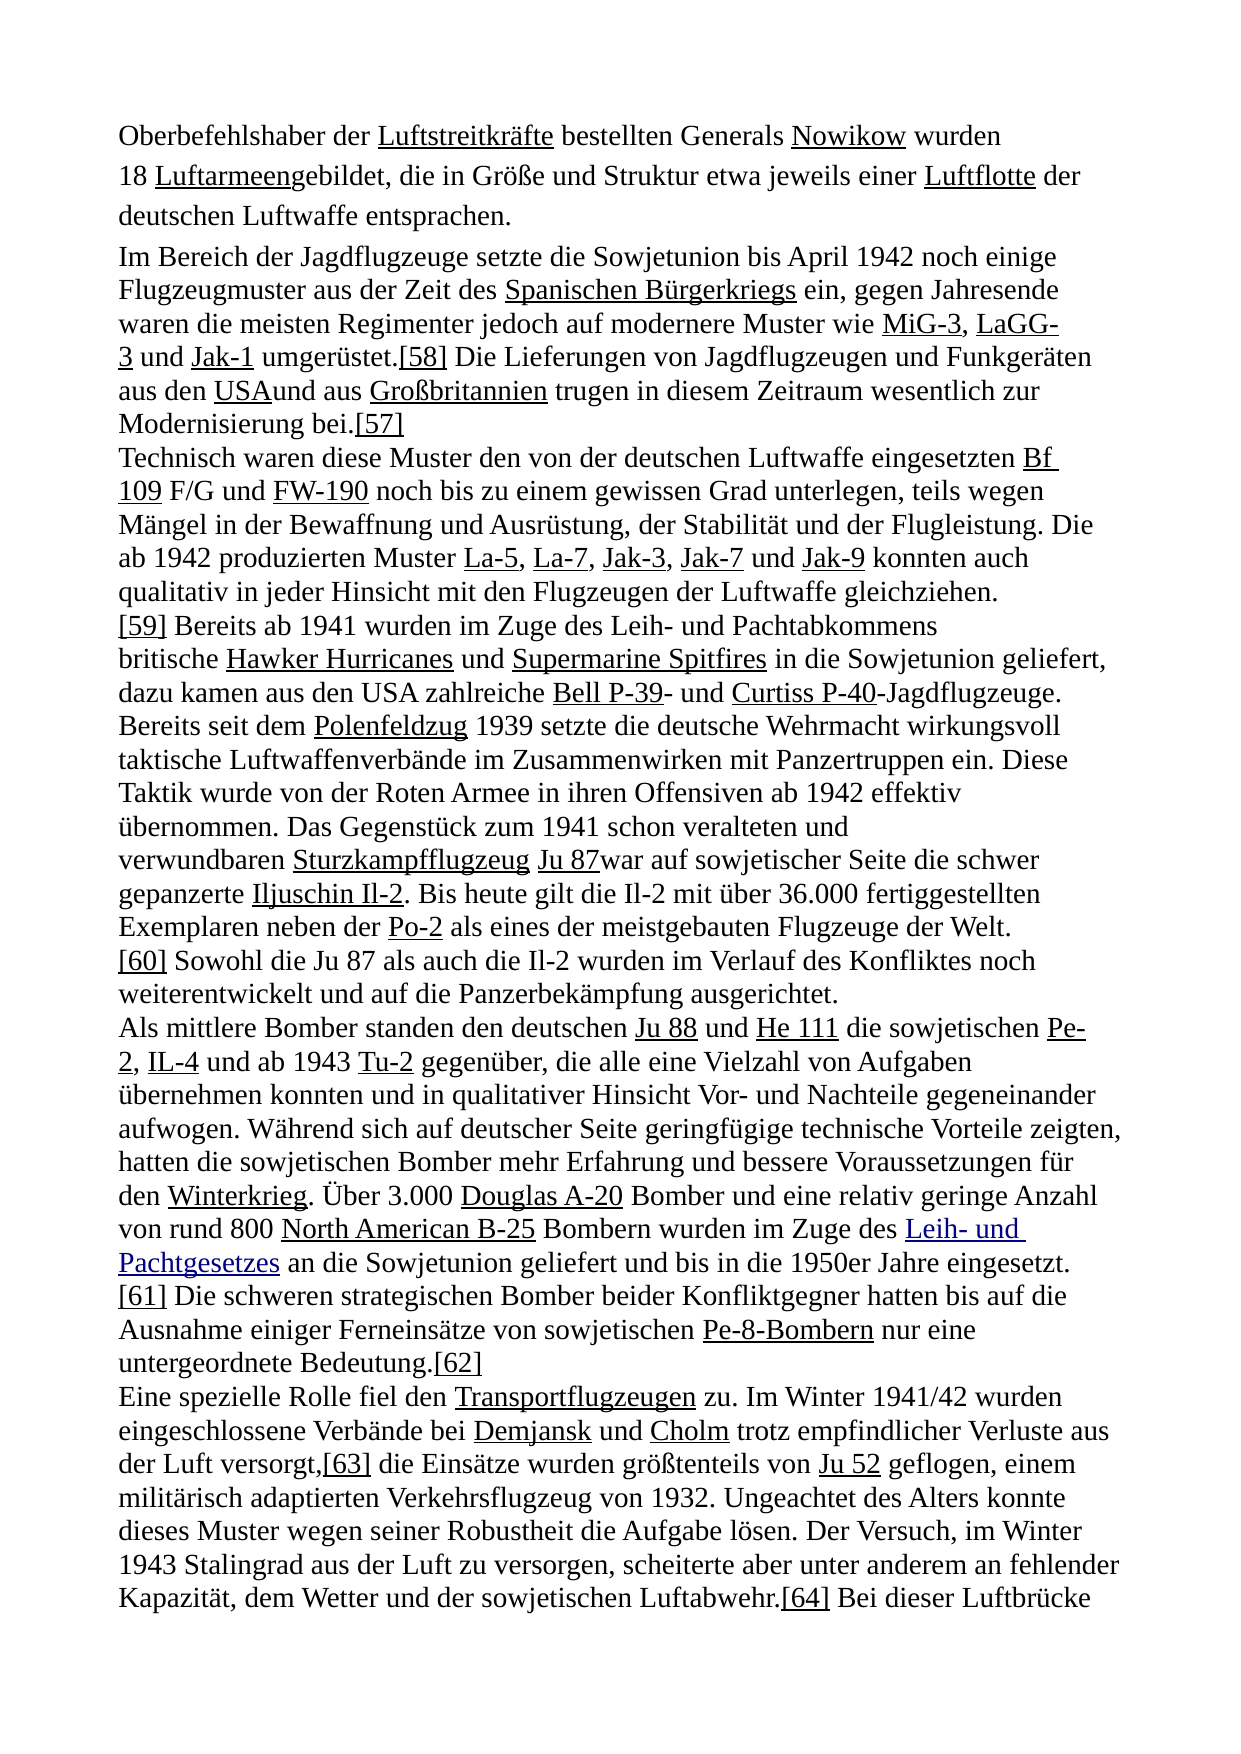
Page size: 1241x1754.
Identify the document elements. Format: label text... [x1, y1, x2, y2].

text Als mittlere Bomber standen den deutschen Ju 88 und He 111 die sowjetischen Pe-2, IL-4 und ab 1943 Tu-2 gegenüber, die alle eine Vielzahl von Aufgaben übernehmen konnten und in qualitativer Hinsicht Vor- und Nachteile gegeneinander aufwogen. Während sich auf deutscher Seite geringfügige technische Vorteile zeigten, hatten die sowjetischen Bomber mehr Erfahrung und bessere Voraussetzungen für den Winterkrieg. Über 3.000 Douglas A-20 Bomber und eine relativ geringe Anzahl von rund 800 North American B-25 Bombern wurden im Zuge des Leih- und Pachtgesetzes an die Sowjetunion geliefert und bis in die 1950er Jahre eingesetzt.[61] Die schweren strategischen Bomber beider Konfliktgegner hatten bis auf die Ausnahme einiger Ferneinsätze von sowjetischen Pe-8-Bombern nur eine untergeordnete Bedeutung.[62] [118, 1010, 1122, 1379]
text Oberbefehlshaber der Luftstreitkräfte bestellten Generals Nowikow wurden 18 Luftarmeengebildet, die in Größe und Struktur etwa jeweils einer Luftflotte der deutschen Luftwaffe entsprachen. [118, 118, 1122, 232]
text Bereits seit dem Polenfeldzug 1939 setzte die deutsche Wehrmacht wirkungsvoll taktische Luftwaffenverbände im Zusammenwirken mit Panzertruppen ein. Diese Taktik wurde von der Roten Armee in ihren Offensiven ab 1942 effektiv übernommen. Das Gegenstück zum 1941 schon veralteten und verwundbaren Sturzkampfflugzeug Ju 87war auf sowjetischer Seite die schwer gepanzerte Iljuschin Il-2. Bis heute gilt die Il-2 mit über 36.000 fertiggestellten Exemplaren neben der Po-2 als eines der meistgebauten Flugzeuge der Welt.[60] Sowohl die Ju 87 als auch die Il-2 wurden im Verlauf des Konfliktes noch weiterentwickelt und auf die Panzerbekämpfung ausgerichtet. [118, 708, 1122, 1010]
text Eine spezielle Rolle fiel den Transportflugzeugen zu. Im Winter 1941/42 wurden eingeschlossene Verbände bei Demjansk und Cholm trotz empfindlicher Verluste aus der Luft versorgt,[63] die Einsätze wurden größtenteils von Ju 52 geflogen, einem militärisch adaptierten Verkehrsflugzeug von 1932. Ungeachtet des Alters konnte dieses Muster wegen seiner Robustheit die Aufgabe lösen. Der Versuch, im Winter 1943 Stalingrad aus der Luft zu versorgen, scheiterte aber unter anderem an fehlender Kapazität, dem Wetter und der sowjetischen Luftabwehr.[64] Bei dieser Luftbrücke [118, 1379, 1122, 1614]
text Technisch waren diese Muster den von der deutschen Luftwaffe eingesetzten Bf 109 F/G und FW-190 noch bis zu einem gewissen Grad unterlegen, teils wegen Mängel in der Bewaffnung und Ausrüstung, der Stabilität und der Flugleistung. Die ab 1942 produzierten Muster La-5, La-7, Jak-3, Jak-7 und Jak-9 konnten auch qualitativ in jeder Hinsicht mit den Flugzeugen der Luftwaffe gleichziehen.[59] Bereits ab 1941 wurden im Zuge des Leih- und Pachtabkommens britische Hawker Hurricanes und Supermarine Spitfires in die Sowjetunion geliefert, dazu kamen aus den USA zahlreiche Bell P-39- und Curtiss P-40-Jagdflugzeuge. [118, 440, 1122, 708]
text Im Bereich der Jagdflugzeuge setzte die Sowjetunion bis April 1942 noch einige Flugzeugmuster aus der Zeit des Spanischen Bürgerkriegs ein, gegen Jahresende waren die meisten Regimenter jedoch auf modernere Muster wie MiG-3, LaGG-3 und Jak-1 umgerüstet.[58] Die Lieferungen von Jagdflugzeugen und Funkgeräten aus den USAund aus Großbritannien trugen in diesem Zeitraum wesentlich zur Modernisierung bei.[57] [118, 239, 1122, 440]
